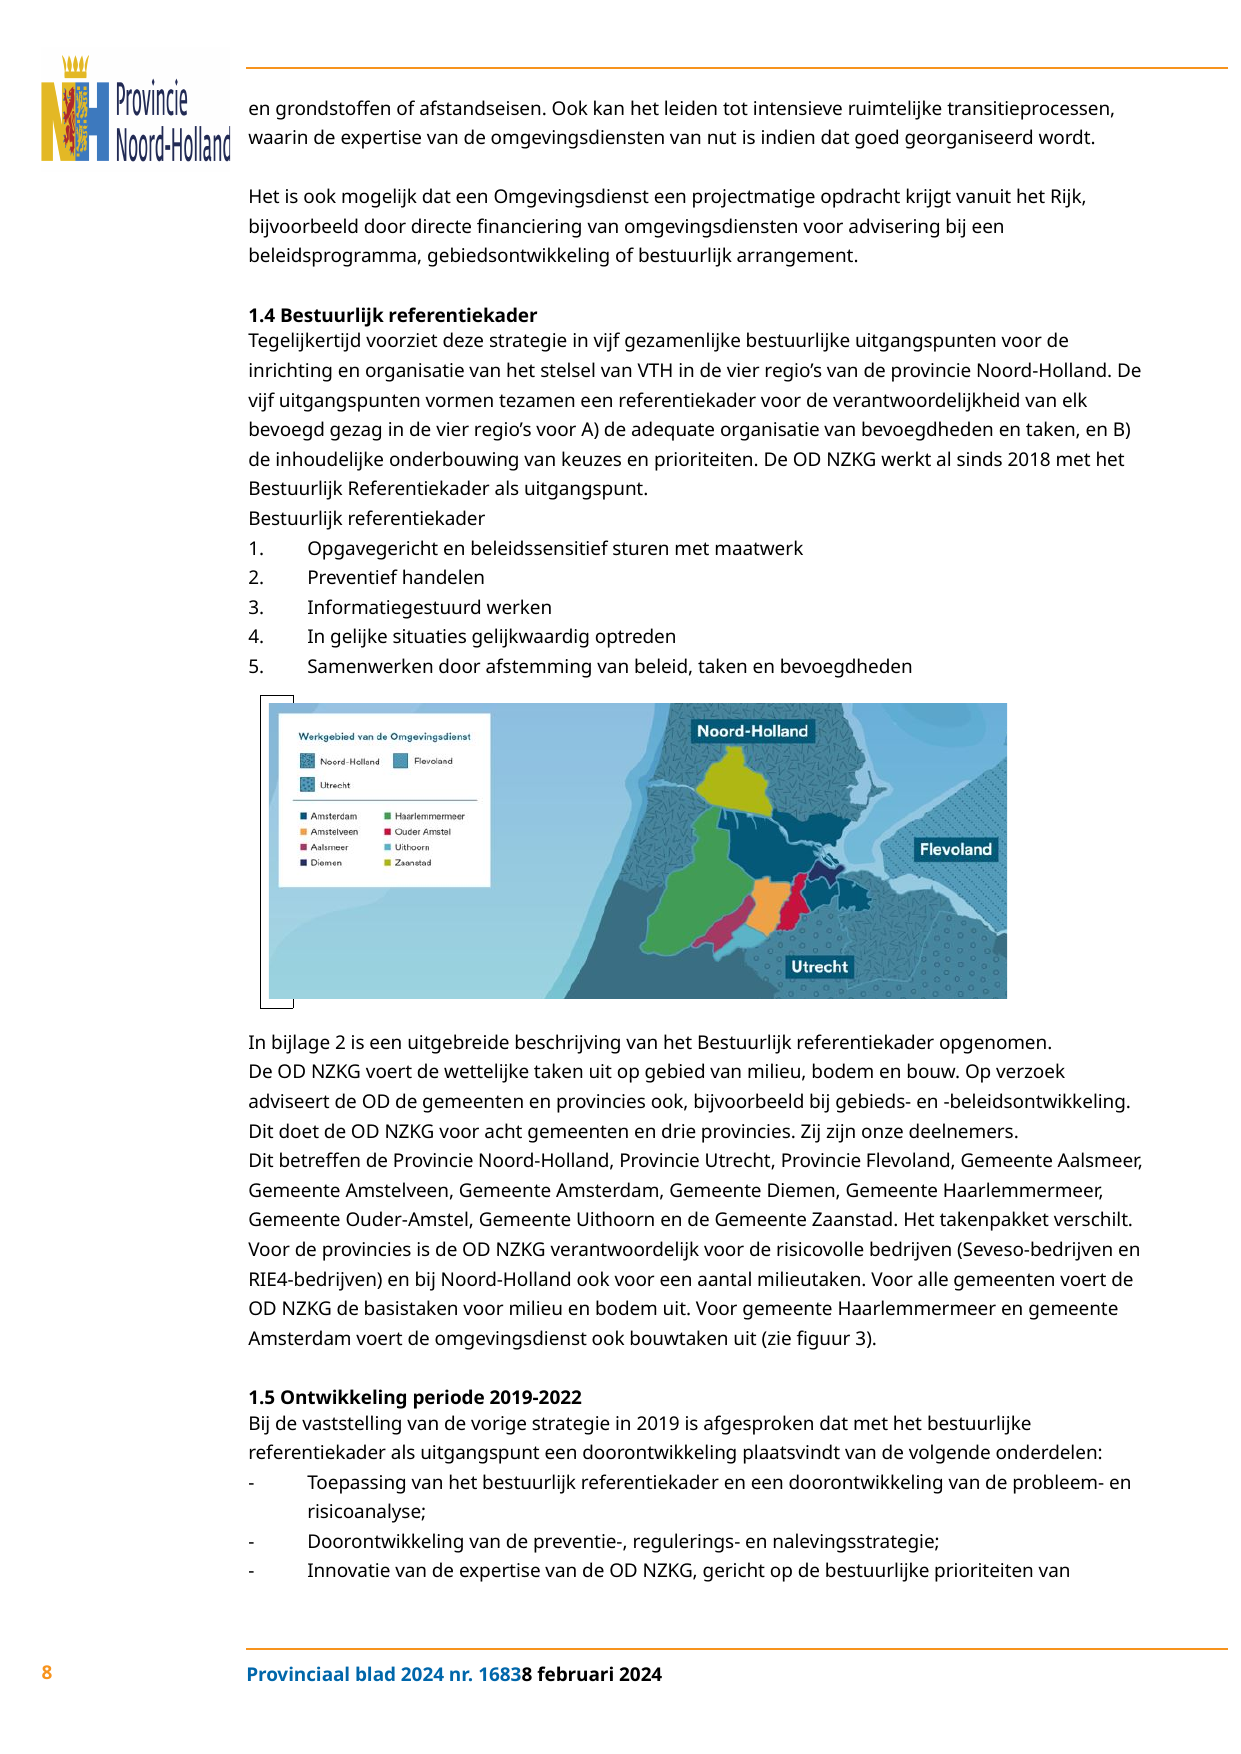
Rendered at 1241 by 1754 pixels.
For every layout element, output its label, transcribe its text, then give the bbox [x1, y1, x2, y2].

list Samenwerken door afstemming van beleid, taken en bevoegdheden [248, 653, 1152, 679]
picture [41, 47, 231, 172]
text De OD NZKG voert de wettelijke taken uit op gebied van milieu, bodem en bouw. Op verzoek adviseert de OD de gemeenten en provincies ook, bijvoorbeeld bij gebieds- en -beleidsontwikkeling. Dit doet de OD NZKG voor acht gemeenten en drie provincies. Zij zijn onze deelnemers. [248, 1059, 1152, 1143]
list Preventief handelen [248, 564, 1152, 590]
picture [268, 703, 1008, 999]
text Bij de vaststelling van de vorige strategie in 2019 is afgesproken dat met het bestuurlijke referentiekader als uitgangspunt een doorontwikkeling plaatsvindt van de volgende onderdelen: [248, 1410, 1152, 1465]
text 1.5 Ontwikkeling periode 2019-2022 [248, 1384, 1152, 1410]
list In gelijke situaties gelijkwaardig optreden [248, 623, 1152, 649]
list Toepassing van het bestuurlijk referentiekader en een doorontwikkeling van de probleem- en risicoanalyse; [248, 1469, 1152, 1524]
list Innovatie van de expertise van de OD NZKG, gericht op de bestuurlijke prioriteiten van [248, 1558, 1152, 1583]
list Doorontwikkeling van de preventie-, regulerings- en nalevingsstrategie; [248, 1528, 1152, 1554]
text Dit betreffen de Provincie Noord-Holland, Provincie Utrecht, Provincie Flevoland, Gemeente Aalsmeer, Gemeente Amstelveen, Gemeente Amsterdam, Gemeente Diemen, Gemeente Haarlemmermeer, Gemeente Ouder-Amstel, Gemeente Uithoorn en de Gemeente Zaanstad. Het takenpakket verschilt. Voor de provincies is de OD NZKG verantwoordelijk voor de risicovolle bedrijven (Seveso-bedrijven en RIE4-bedrijven) en bij Noord-Holland ook voor een aantal milieutaken. Voor alle gemeenten voert de OD NZKG de basistaken voor milieu en bodem uit. Voor gemeente Haarlemmermeer en gemeente Amsterdam voert de omgevingsdienst ook bouwtaken uit (zie figuur 3). [248, 1147, 1152, 1351]
text Tegelijkertijd voorziet deze strategie in vijf gezamenlijke bestuurlijke uitgangspunten voor de inrichting en organisatie van het stelsel van VTH in de vier regio’s van de provincie Noord-Holland. De vijf uitgangspunten vormen tezamen een referentiekader voor de verantwoordelijkheid van elk bevoegd gezag in de vier regio’s voor A) de adequate organisatie van bevoegdheden en taken, en B) de inhoudelijke onderbouwing van keuzes en prioriteiten. De OD NZKG werkt al sinds 2018 met het Bestuurlijk Referentiekader als uitgangspunt. [248, 328, 1152, 501]
list Informatiegestuurd werken [248, 594, 1152, 619]
text 1.4 Bestuurlijk referentiekader [248, 302, 1152, 328]
text Bestuurlijk referentiekader [248, 505, 1152, 531]
text In bijlage 2 is een uitgebreide beschrijving van het Bestuurlijk referentiekader opgenomen. [248, 1029, 1152, 1055]
list Opgavegericht en beleidssensitief sturen met maatwerk [248, 535, 1152, 560]
text Het is ook mogelijk dat een Omgevingsdienst een projectmatige opdracht krijgt vanuit het Rijk, bijvoorbeeld door directe financiering van omgevingsdiensten voor advisering bij een beleidsprogramma, gebiedsontwikkeling of bestuurlijk arrangement. [248, 183, 1152, 268]
text en grondstoffen of afstandseisen. Ook kan het leiden tot intensieve ruimtelijke transitieprocessen, waarin de expertise van de omgevingsdiensten van nut is indien dat goed georganiseerd wordt. [248, 95, 1152, 150]
